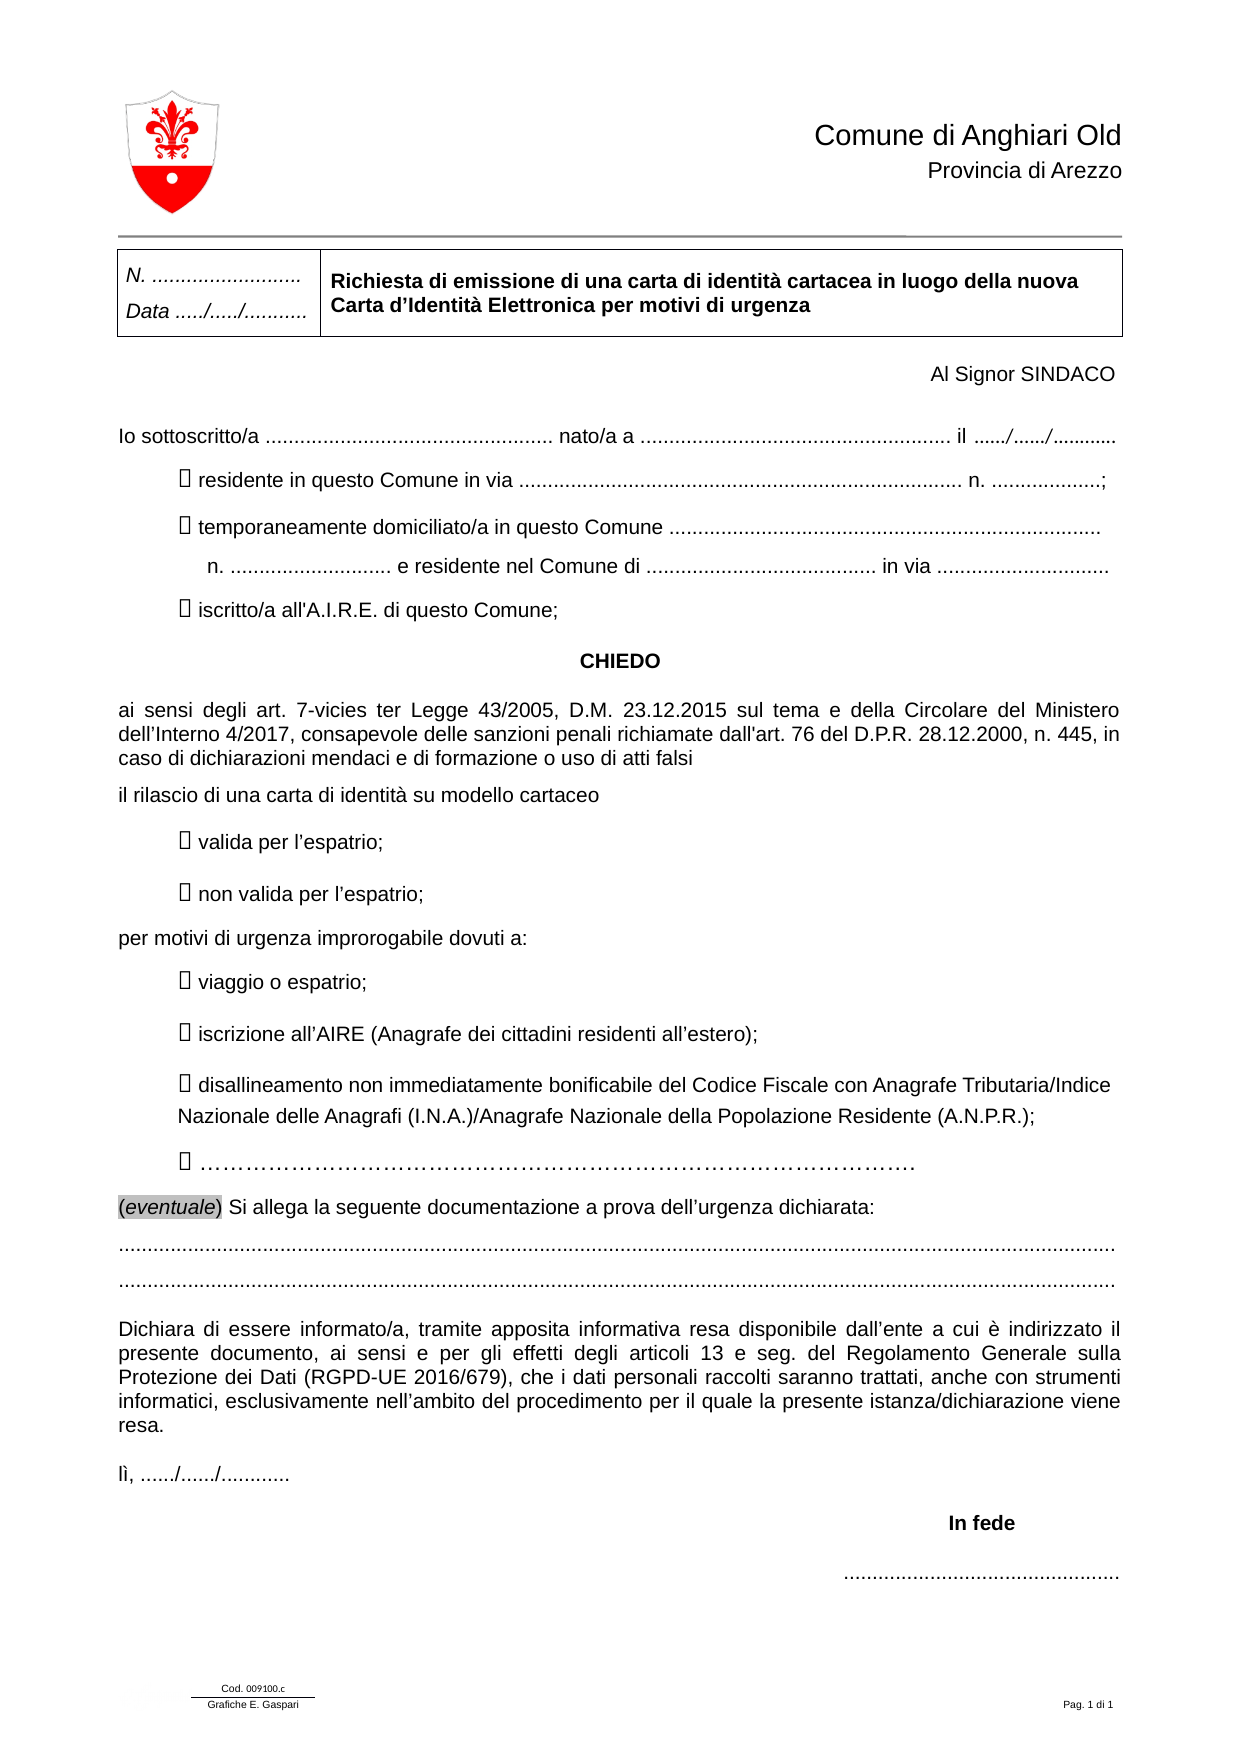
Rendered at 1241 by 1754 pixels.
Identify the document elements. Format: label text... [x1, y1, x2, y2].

text  iscritto/a all'A.I.R.E. di questo Comune; [118, 590, 1122, 624]
text Dichiara di essere informato/a, tramite apposita informativa resa disponibile dall’ente a cui è indirizzato il presente documento, ai sensi e per gli effetti degli articoli 13 e seg. del Regolamento Generale sulla Protezione dei Dati (RGPD-UE 2016/679), che i dati personali raccolti saranno trattati, anche con strumenti informatici, esclusivamente nell’ambito del procedimento per il quale la presente istanza/dichiarazione viene resa. [118, 1317, 1122, 1437]
text  disallineamento non immediatamente bonificabile del Codice Fiscale con Anagrafe Tributaria/Indice Nazionale delle Anagrafi (I.N.A.)/Anagrafe Nazionale della Popolazione Residente (A.N.P.R.); [177, 1066, 1122, 1127]
picture [122, 87, 224, 219]
table_header Richiesta di emissione di una carta di identità cartacea in luogo della nuova Carta d’Identità Elettronica per motivi di urgenza [321, 250, 1122, 336]
text n. ............................ e residente nel Comune di ........................................ in via .............................. [118, 554, 1122, 578]
text ............................................................................................................................................................................. [118, 1232, 1122, 1256]
text il rilascio di una carta di identità su modello cartaceo [118, 783, 1122, 807]
text lì, ....../....../............ [118, 1462, 1122, 1486]
text CHIEDO [118, 649, 1122, 673]
text ai sensi degli art. 7-vicies ter Legge 43/2005, D.M. 23.12.2015 sul tema e della Circolare del Ministero dell’Interno 4/2017, consapevole delle sanzioni penali richiamate dall'art. 76 del D.P.R. 28.12.2000, n. 445, in caso di dichiarazioni mendaci e di formazione o uso di atti falsi [118, 698, 1122, 770]
text  residente in questo Comune in via ............................................................................. n. ...................; [177, 461, 1122, 495]
text ............................................................................................................................................................................. [118, 1268, 1122, 1292]
text  non valida per l’espatrio; [177, 874, 1122, 908]
table_header N. .......................... Data ...../...../........... [118, 250, 320, 336]
text  …………………………………………………………………………………. [177, 1143, 1122, 1177]
text (eventuale) Si allega la seguente documentazione a prova dell’urgenza dichiarata: [118, 1195, 1122, 1219]
text Comune di Anghiari Old [224, 118, 1122, 152]
text per motivi di urgenza improrogabile dovuti a: [118, 926, 1122, 950]
text  temporaneamente domiciliato/a in questo Comune ........................................................................... [177, 507, 1122, 541]
text Provincia di Arezzo [224, 157, 1122, 183]
text ................................................ [842, 1560, 1122, 1584]
text  iscrizione all’AIRE (Anagrafe dei cittadini residenti all’estero); [177, 1014, 1122, 1048]
text Io sottoscritto/a .................................................. nato/a a ...................................................... il ....../....../............ [118, 423, 1122, 448]
text Al Signor SINDACO [118, 362, 1122, 386]
text In fede [842, 1511, 1122, 1535]
text  viaggio o espatrio; [177, 962, 1122, 997]
text  valida per l’espatrio; [177, 823, 1122, 857]
